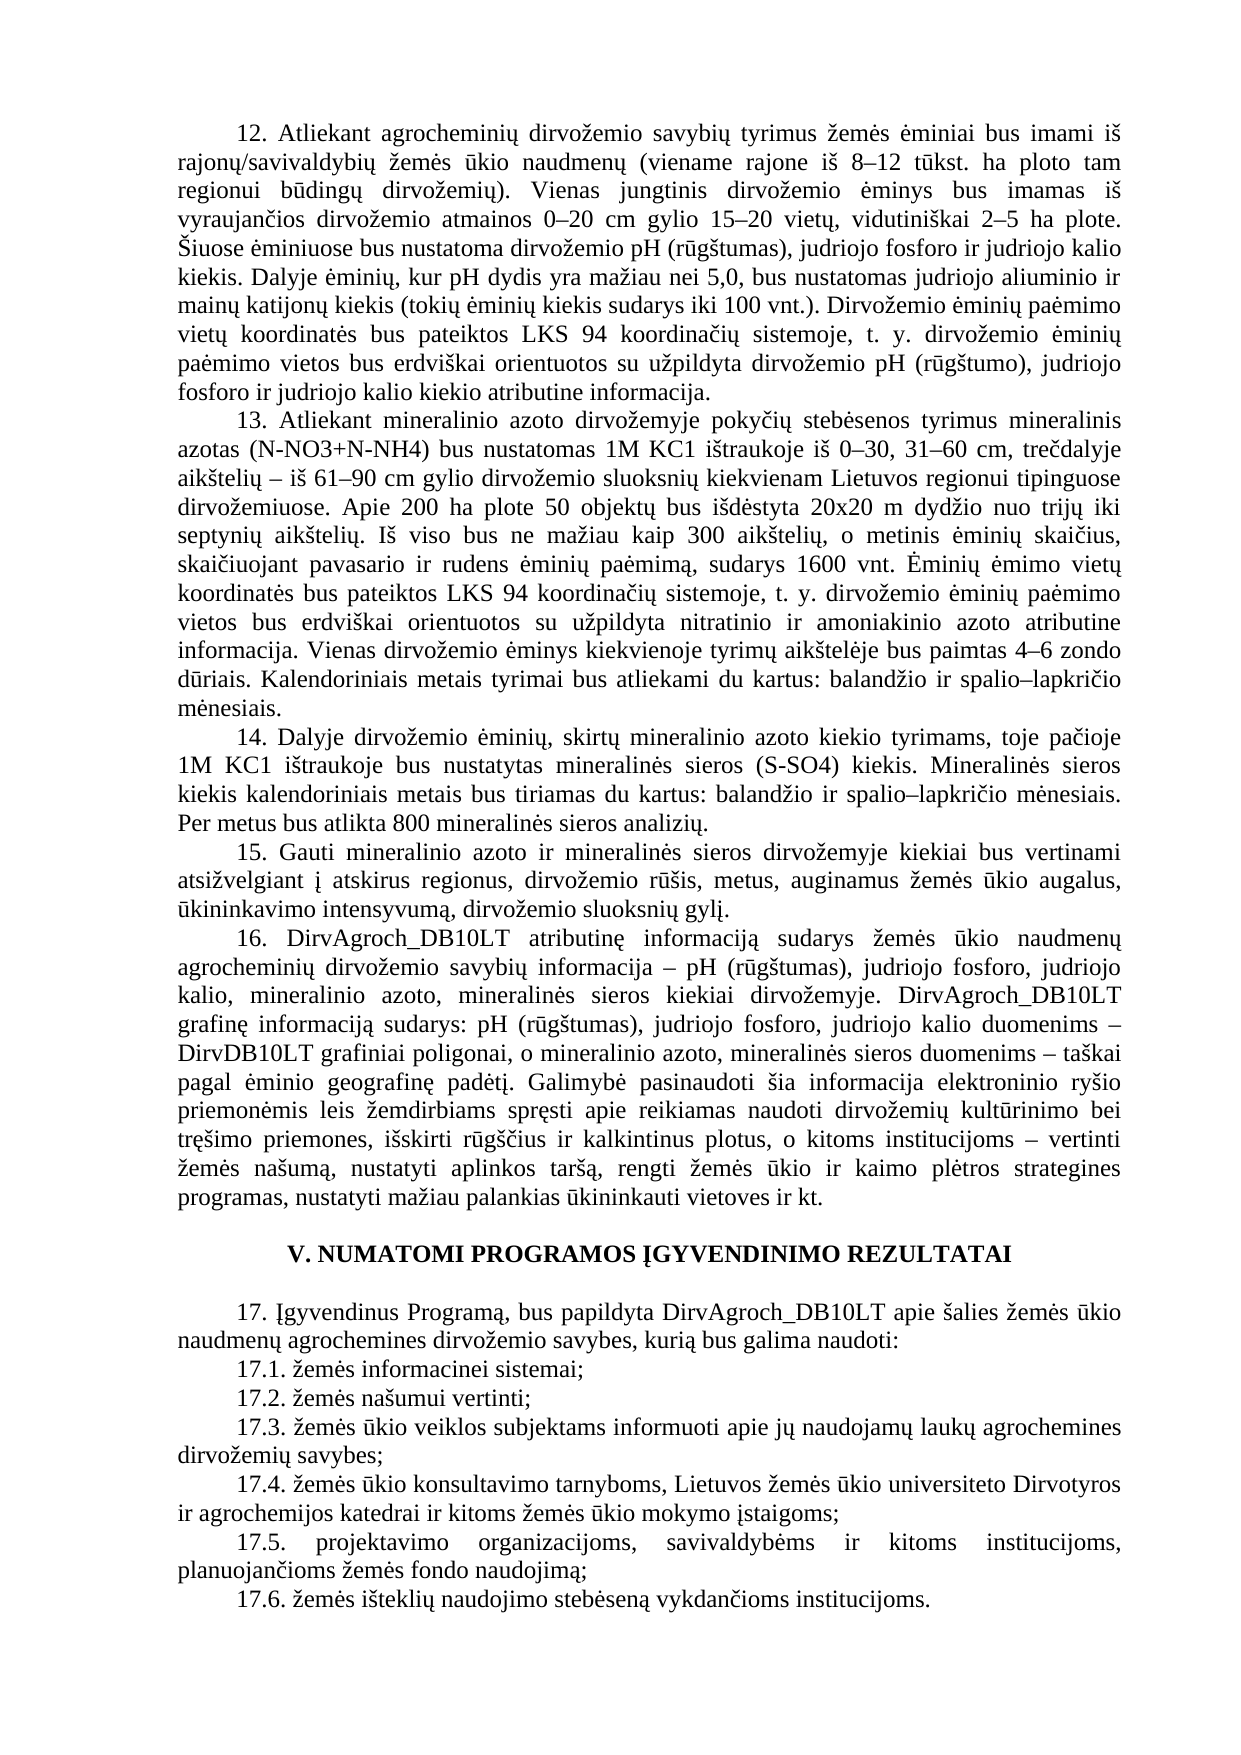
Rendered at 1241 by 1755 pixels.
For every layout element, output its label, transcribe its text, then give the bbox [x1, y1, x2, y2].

text 17.3. žemės ūkio veiklos subjektams informuoti apie jų naudojamų laukų agrochemines dirvožemių savybes; [177, 1412, 1122, 1469]
text 15. Gauti mineralinio azoto ir mineralinės sieros dirvožemyje kiekiai bus vertinami atsižvelgiant į atskirus regionus, dirvožemio rūšis, metus, auginamus žemės ūkio augalus, ūkininkavimo intensyvumą, dirvožemio sluoksnių gylį. [177, 837, 1122, 923]
text V. NUMATOMI PROGRAMOS ĮGYVENDINIMO REZULTATAI [177, 1239, 1122, 1268]
text 13. Atliekant mineralinio azoto dirvožemyje pokyčių stebėsenos tyrimus mineralinis azotas (N-NO3+N-NH4) bus nustatomas 1M KC1 ištraukoje iš 0–30, 31–60 cm, trečdalyje aikštelių – iš 61–90 cm gylio dirvožemio sluoksnių kiekvienam Lietuvos regionui tipinguose dirvožemiuose. Apie 200 ha plote 50 objektų bus išdėstyta 20x20 m dydžio nuo trijų iki septynių aikštelių. Iš viso bus ne mažiau kaip 300 aikštelių, o metinis ėminių skaičius, skaičiuojant pavasario ir rudens ėminių paėmimą, sudarys 1600 vnt. Ėminių ėmimo vietų koordinatės bus pateiktos LKS 94 koordinačių sistemoje, t. y. dirvožemio ėminių paėmimo vietos bus erdviškai orientuotos su užpildyta nitratinio ir amoniakinio azoto atributine informacija. Vienas dirvožemio ėminys kiekvienoje tyrimų aikštelėje bus paimtas 4–6 zondo dūriais. Kalendoriniais metais tyrimai bus atliekami du kartus: balandžio ir spalio–lapkričio mėnesiais. [177, 406, 1122, 722]
text 17.1. žemės informacinei sistemai; [177, 1354, 1122, 1383]
text 17.6. žemės išteklių naudojimo stebėseną vykdančioms institucijoms. [177, 1584, 1122, 1613]
text 17.4. žemės ūkio konsultavimo tarnyboms, Lietuvos žemės ūkio universiteto Dirvotyros ir agrochemijos katedrai ir kitoms žemės ūkio mokymo įstaigoms; [177, 1469, 1122, 1527]
text 17.2. žemės našumui vertinti; [177, 1383, 1122, 1412]
text 16. DirvAgroch_DB10LT atributinę informaciją sudarys žemės ūkio naudmenų agrocheminių dirvožemio savybių informacija – pH (rūgštumas), judriojo fosforo, judriojo kalio, mineralinio azoto, mineralinės sieros kiekiai dirvožemyje. DirvAgroch_DB10LT grafinę informaciją sudarys: pH (rūgštumas), judriojo fosforo, judriojo kalio duomenims – DirvDB10LT grafiniai poligonai, o mineralinio azoto, mineralinės sieros duomenims – taškai pagal ėminio geografinę padėtį. Galimybė pasinaudoti šia informacija elektroninio ryšio priemonėmis leis žemdirbiams spręsti apie reikiamas naudoti dirvožemių kultūrinimo bei tręšimo priemones, išskirti rūgščius ir kalkintinus plotus, o kitoms institucijoms – vertinti žemės našumą, nustatyti aplinkos taršą, rengti žemės ūkio ir kaimo plėtros strategines programas, nustatyti mažiau palankias ūkininkauti vietoves ir kt. [177, 923, 1122, 1211]
text 17. Įgyvendinus Programą, bus papildyta DirvAgroch_DB10LT apie šalies žemės ūkio naudmenų agrochemines dirvožemio savybes, kurią bus galima naudoti: [177, 1297, 1122, 1354]
text 12. Atliekant agrocheminių dirvožemio savybių tyrimus žemės ėminiai bus imami iš rajonų/savivaldybių žemės ūkio naudmenų (viename rajone iš 8–12 tūkst. ha ploto tam regionui būdingų dirvožemių). Vienas jungtinis dirvožemio ėminys bus imamas iš vyraujančios dirvožemio atmainos 0–20 cm gylio 15–20 vietų, vidutiniškai 2–5 ha plote. Šiuose ėminiuose bus nustatoma dirvožemio pH (rūgštumas), judriojo fosforo ir judriojo kalio kiekis. Dalyje ėminių, kur pH dydis yra mažiau nei 5,0, bus nustatomas judriojo aliuminio ir mainų katijonų kiekis (tokių ėminių kiekis sudarys iki 100 vnt.). Dirvožemio ėminių paėmimo vietų koordinatės bus pateiktos LKS 94 koordinačių sistemoje, t. y. dirvožemio ėminių paėmimo vietos bus erdviškai orientuotos su užpildyta dirvožemio pH (rūgštumo), judriojo fosforo ir judriojo kalio kiekio atributine informacija. [177, 118, 1122, 406]
text 14. Dalyje dirvožemio ėminių, skirtų mineralinio azoto kiekio tyrimams, toje pačioje 1M KC1 ištraukoje bus nustatytas mineralinės sieros (S-SO4) kiekis. Mineralinės sieros kiekis kalendoriniais metais bus tiriamas du kartus: balandžio ir spalio–lapkričio mėnesiais. Per metus bus atlikta 800 mineralinės sieros analizių. [177, 722, 1122, 837]
text 17.5. projektavimo organizacijoms, savivaldybėms ir kitoms institucijoms, planuojančioms žemės fondo naudojimą; [177, 1527, 1122, 1584]
